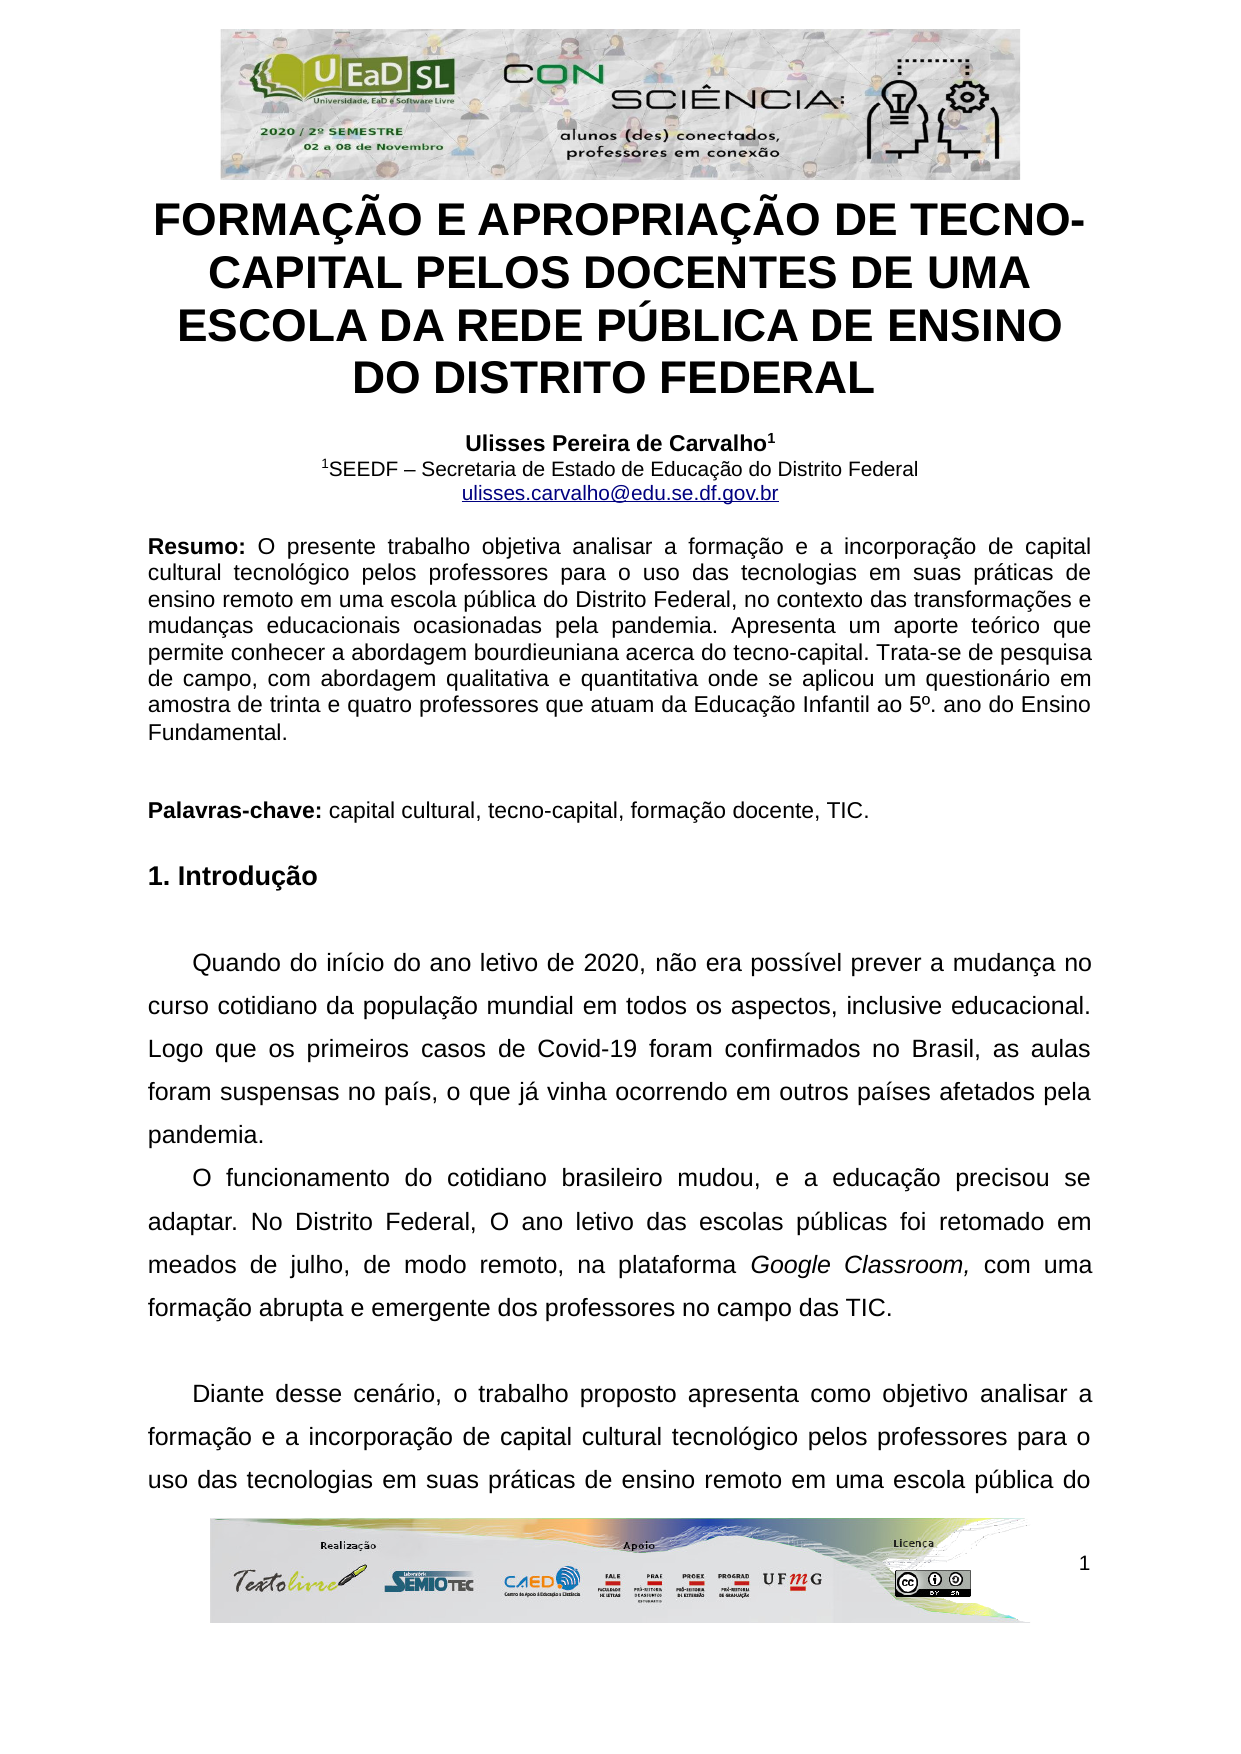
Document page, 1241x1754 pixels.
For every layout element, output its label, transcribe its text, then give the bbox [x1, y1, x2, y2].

text Quando do início do ano letivo de 2020, não era possível prever a mudança no curso cotidiano da população mundial em todos os aspectos, inclusive educacional. Logo que os primeiros casos de Covid-19 foram confirmados no Brasil, as aulas foram suspensas no país, o que já vinha ocorrendo em outros países afetados pela pandemia. [148, 948, 1092, 1149]
text 1. Introdução [148, 860, 1092, 892]
text ulisses.carvalho@edu.se.df.gov.br [148, 480, 1092, 504]
text 1SEEDF – Secretaria de Estado de Educação do Distrito Federal [148, 456, 1092, 480]
text Palavras-chave: capital cultural, tecno-capital, formação docente, TIC. [148, 797, 1045, 823]
text FORMAÇÃO E apropriação de tecno-capital pelos docentes de uma escola da rede pÚblica de ensino do Distrito federal [148, 193, 1092, 404]
text Diante desse cenário, o trabalho proposto apresenta como objetivo analisar a formação e a incorporação de capital cultural tecnológico pelos professores para o uso das tecnologias em suas práticas de ensino remoto em uma escola pública do [148, 1379, 1092, 1494]
text Ulisses Pereira de Carvalho1 [148, 430, 1092, 456]
text Resumo: O presente trabalho objetiva analisar a formação e a incorporação de capital cultural tecnológico pelos professores para o uso das tecnologias em suas práticas de ensino remoto em uma escola pública do Distrito Federal, no contexto das transformações e mudanças educacionais ocasionadas pela pandemia. Apresenta um aporte teórico que permite conhecer a abordagem bourdieuniana acerca do tecno-capital. Trata-se de pesquisa de campo, com abordagem qualitativa e quantitativa onde se aplicou um questionário em amostra de trinta e quatro professores que atuam da Educação Infantil ao 5º. ano do Ensino Fundamental. [148, 533, 1092, 745]
text O funcionamento do cotidiano brasileiro mudou, e a educação precisou se adaptar. No Distrito Federal, O ano letivo das escolas públicas foi retomado em meados de julho, de modo remoto, na plataforma Google Classroom, com uma formação abrupta e emergente dos professores no campo das TIC. [148, 1163, 1092, 1321]
